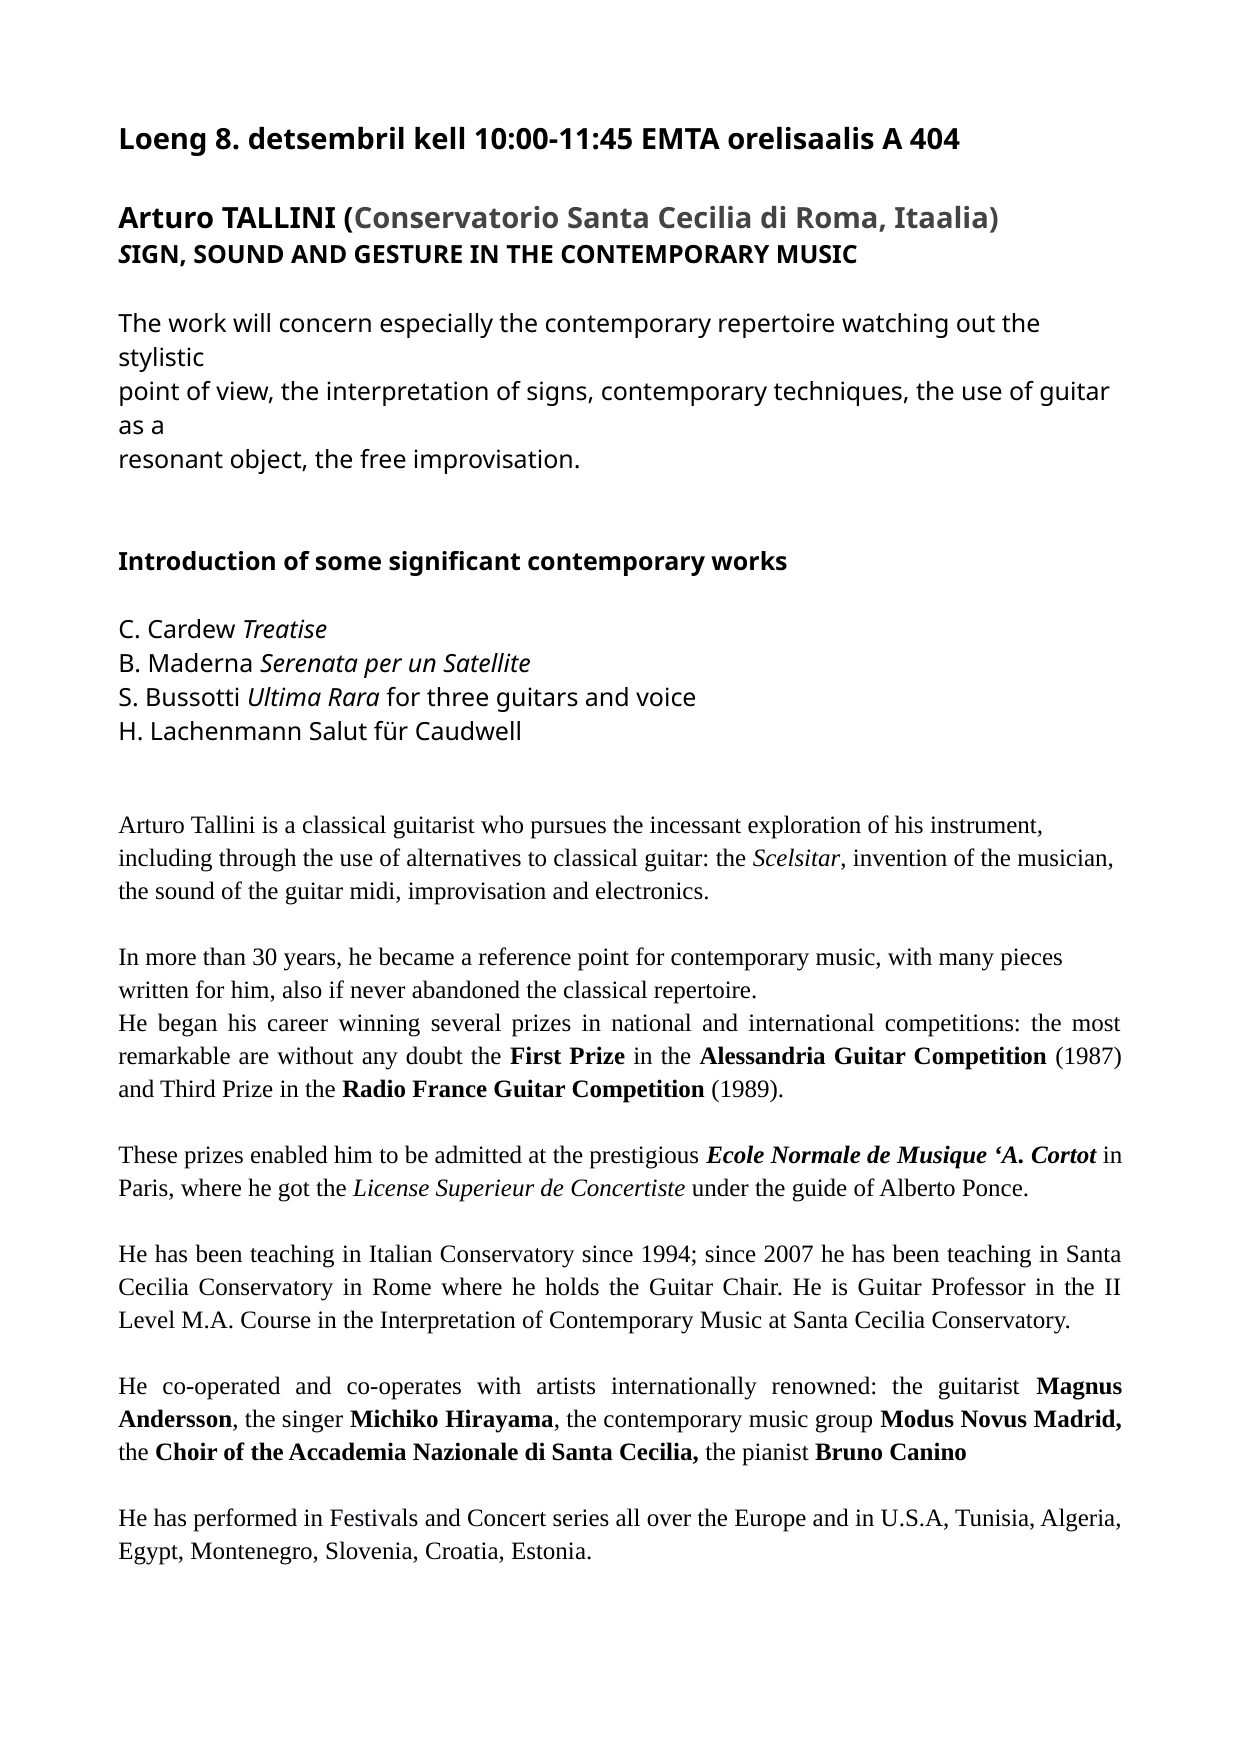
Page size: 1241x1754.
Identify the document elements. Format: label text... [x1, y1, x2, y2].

text H. Lachenmann Salut für Caudwell [118, 714, 1122, 748]
text B. Maderna Serenata per un Satellite [118, 646, 1122, 680]
text He began his career winning several prizes in national and international competitions: the most remarkable are without any doubt the First Prize in the Alessandria Guitar Competition (1987) and Third Prize in the Radio France Guitar Competition (1989). [118, 1008, 1122, 1103]
text Introduction of some significant contemporary works [118, 544, 1122, 578]
text resonant object, the free improvisation. [118, 442, 1122, 476]
text Loeng 8. detsembril kell 10:00-11:45 EMTA orelisaalis A 404 [118, 118, 1122, 158]
text Arturo Tallini is a classical guitarist who pursues the incessant exploration of his instrument, including through the use of alternatives to classical guitar: the Scelsitar, invention of the musician, the sound of the guitar midi, improvisation and electronics. [118, 810, 1122, 905]
text Arturo TALLINI (Conservatorio Santa Cecilia di Roma, Itaalia) [118, 197, 1122, 237]
text point of view, the interpretation of signs, contemporary techniques, the use of guitar as a [118, 373, 1122, 442]
text SIGN, SOUND AND GESTURE IN THE CONTEMPORARY MUSIC [118, 237, 1122, 271]
text He co-operated and co-operates with artists internationally renowned: the guitarist Magnus Andersson, the singer Michiko Hirayama, the contemporary music group Modus Novus Madrid, the Choir of the Accademia Nazionale di Santa Cecilia, the pianist Bruno Canino [118, 1371, 1122, 1466]
text He has performed in Festivals and Concert series all over the Europe and in U.S.A, Tunisia, Algeria, Egypt, Montenegro, Slovenia, Croatia, Estonia. [118, 1503, 1122, 1565]
text In more than 30 years, he became a reference point for contemporary music, with many pieces written for him, also if never abandoned the classical repertoire. [118, 942, 1122, 1004]
text These prizes enabled him to be admitted at the prestigious Ecole Normale de Musique ‘A. Cortot in Paris, where he got the License Superieur de Concertiste under the guide of Alberto Ponce. [118, 1140, 1122, 1202]
text C. Cardew Treatise [118, 612, 1122, 646]
text S. Bussotti Ultima Rara for three guitars and voice [118, 680, 1122, 714]
text He has been teaching in Italian Conservatory since 1994; since 2007 he has been teaching in Santa Cecilia Conservatory in Rome where he holds the Guitar Chair. He is Guitar Professor in the II Level M.A. Course in the Interpretation of Contemporary Music at Santa Cecilia Conservatory. [118, 1239, 1122, 1334]
text The work will concern especially the contemporary repertoire watching out the stylistic [118, 305, 1122, 373]
